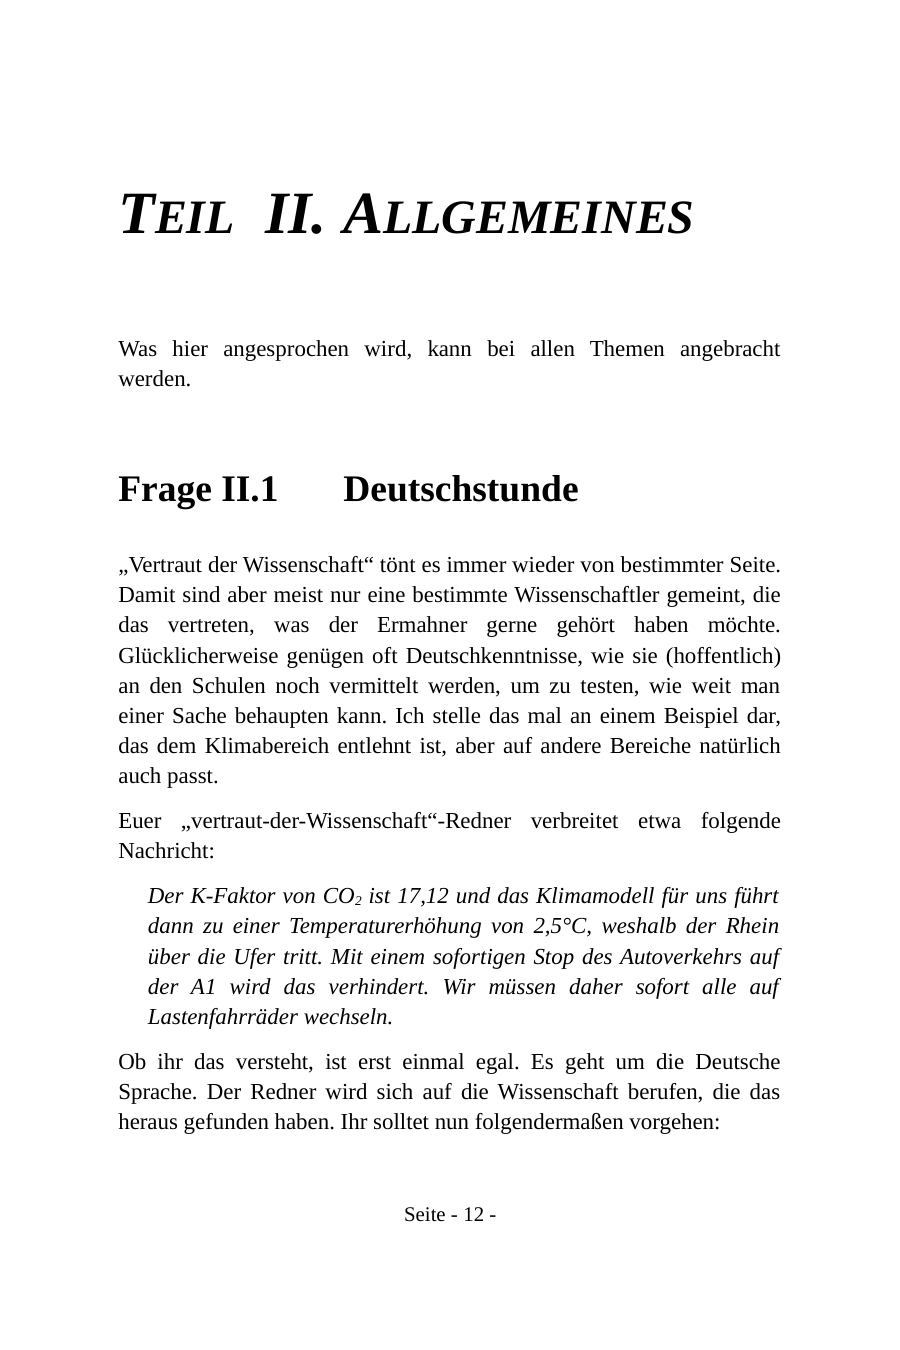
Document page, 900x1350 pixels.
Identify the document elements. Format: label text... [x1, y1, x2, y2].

text Euer „vertraut-der-Wissenschaft“-Redner verbreitet etwa folgende Nachricht: [118, 807, 782, 864]
text Was hier angesprochen wird, kann bei allen Themen angebracht werden. [118, 335, 782, 391]
text „Vertraut der Wissenschaft“ tönt es immer wieder von bestimmter Seite. Damit sind aber meist nur eine bestimmte Wissenschaftler gemeint, die das vertreten, was der Ermahner gerne gehört haben möchte. Glücklicherweise genügen oft Deutschkenntnisse, wie sie (hoffentlich) an den Schulen noch vermittelt werden, um zu testen, wie weit man einer Sache behaupten kann. Ich stelle das mal an einem Beispiel dar, das dem Klimabereich entlehnt ist, aber auf andere Bereiche natürlich auch passt. [118, 551, 782, 789]
text Der K-Faktor von CO2 ist 17,12 und das Klimamodell für uns führt dann zu einer Temperaturerhöhung von 2,5°C, weshalb der Rhein über die Ufer tritt. Mit einem sofortigen Stop des Autoverkehrs auf der A1 wird das verhindert. Wir müssen daher sofort alle auf Lastenfahrräder wechseln. [148, 882, 782, 1029]
subtitle Allgemeines [118, 177, 782, 246]
text Ob ihr das versteht, ist erst einmal egal. Es geht um die Deutsche Sprache. Der Redner wird sich auf die Wissenschaft berufen, die das heraus gefunden haben. Ihr solltet nun folgendermaßen vorgehen: [118, 1048, 782, 1135]
subtitle Deutschstunde [118, 466, 782, 509]
